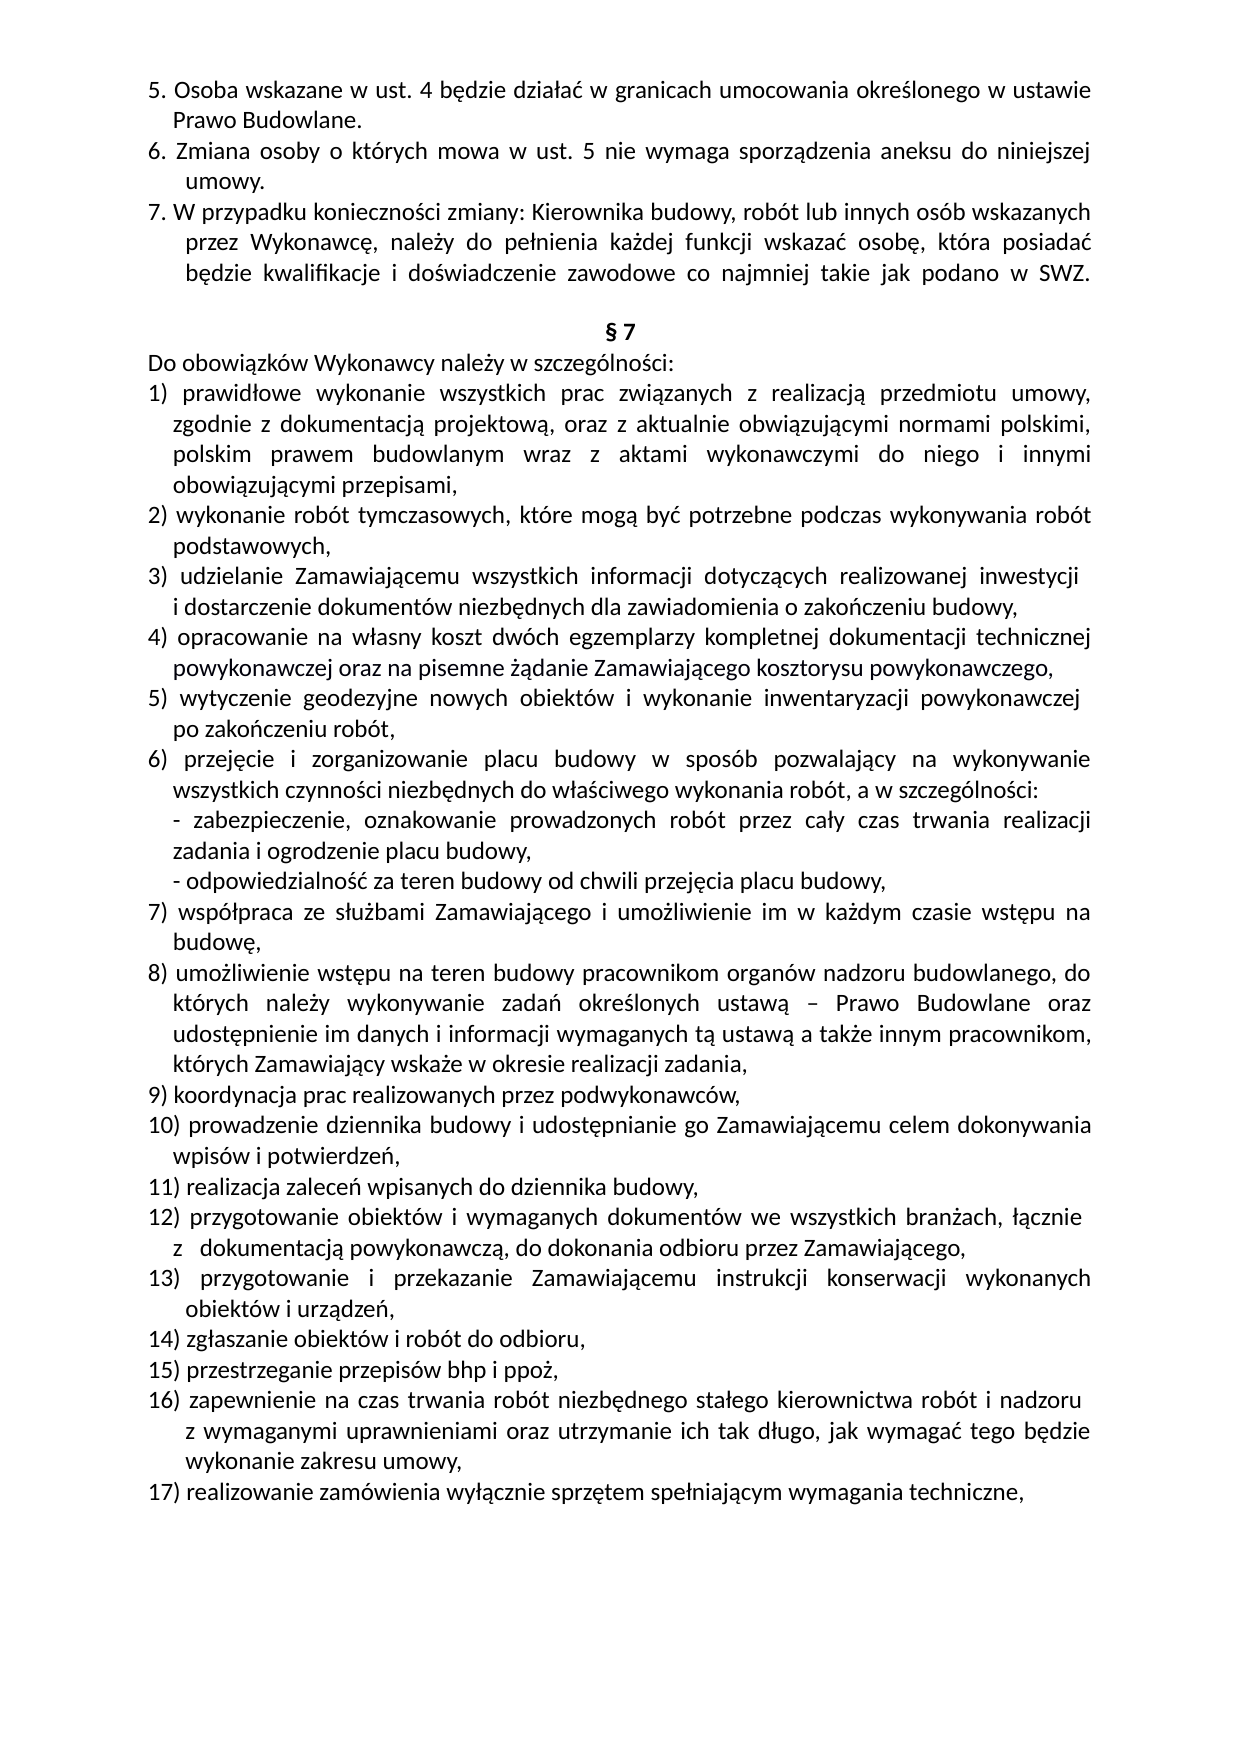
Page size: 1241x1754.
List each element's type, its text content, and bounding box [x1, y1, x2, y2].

text 15) przestrzeganie przepisów bhp i ppoż, [148, 1354, 1092, 1384]
text 14) zgłaszanie obiektów i robót do odbioru, [148, 1323, 1092, 1354]
text 5. Osoba wskazane w ust. 4 będzie działać w granicach umocowania określonego w ustawie Prawo Budowlane. [148, 74, 1092, 135]
text 17) realizowanie zamówienia wyłącznie sprzętem spełniającym wymagania techniczne, [148, 1476, 1092, 1506]
text 7. W przypadku konieczności zmiany: Kierownika budowy, robót lub innych osób wskazanych przez Wykonawcę, należy do pełnienia każdej funkcji wskazać osobę, która posiadać będzie kwalifikacje i doświadczenie zawodowe co najmniej takie jak podano w SWZ. [148, 196, 1092, 316]
text 9) koordynacja prac realizowanych przez podwykonawców, [148, 1079, 1092, 1110]
text 8) umożliwienie wstępu na teren budowy pracownikom organów nadzoru budowlanego, do których należy wykonywanie zadań określonych ustawą – Prawo Budowlane oraz udostępnienie im danych i informacji wymaganych tą ustawą a także innym pracownikom, których Zamawiający wskaże w okresie realizacji zadania, [148, 957, 1092, 1079]
text Do obowiązków Wykonawcy należy w szczególności: [148, 347, 1092, 377]
text 11) realizacja zaleceń wpisanych do dziennika budowy, [148, 1171, 1092, 1201]
text - odpowiedzialność za teren budowy od chwili przejęcia placu budowy, [173, 866, 1092, 896]
text - zabezpieczenie, oznakowanie prowadzonych robót przez cały czas trwania realizacji zadania i ogrodzenie placu budowy, [173, 804, 1092, 866]
text 3) udzielanie Zamawiającemu wszystkich informacji dotyczących realizowanej inwestycji i dostarczenie dokumentów niezbędnych dla zawiadomienia o zakończeniu budowy, [148, 560, 1092, 621]
text 13) przygotowanie i przekazanie Zamawiającemu instrukcji konserwacji wykonanych obiektów i urządzeń, [148, 1262, 1092, 1323]
text 2) wykonanie robót tymczasowych, które mogą być potrzebne podczas wykonywania robót podstawowych, [148, 499, 1092, 560]
text § 7 [148, 316, 1092, 347]
text 4) opracowanie na własny koszt dwóch egzemplarzy kompletnej dokumentacji technicznej powykonawczej oraz na pisemne żądanie Zamawiającego kosztorysu powykonawczego, [148, 621, 1092, 682]
text 10) prowadzenie dziennika budowy i udostępnianie go Zamawiającemu celem dokonywania wpisów i potwierdzeń, [148, 1110, 1092, 1171]
text 6. Zmiana osoby o których mowa w ust. 5 nie wymaga sporządzenia aneksu do niniejszej umowy. [148, 135, 1092, 196]
text 1) prawidłowe wykonanie wszystkich prac związanych z realizacją przedmiotu umowy, zgodnie z dokumentacją projektową, oraz z aktualnie obwiązującymi normami polskimi, polskim prawem budowlanym wraz z aktami wykonawczymi do niego i innymi obowiązującymi przepisami, [148, 377, 1092, 499]
text 12) przygotowanie obiektów i wymaganych dokumentów we wszystkich branżach, łącznie z dokumentacją powykonawczą, do dokonania odbioru przez Zamawiającego, [148, 1201, 1092, 1262]
text 7) współpraca ze służbami Zamawiającego i umożliwienie im w każdym czasie wstępu na budowę, [148, 896, 1092, 957]
text 6) przejęcie i zorganizowanie placu budowy w sposób pozwalający na wykonywanie wszystkich czynności niezbędnych do właściwego wykonania robót, a w szczególności: [148, 743, 1092, 804]
text 5) wytyczenie geodezyjne nowych obiektów i wykonanie inwentaryzacji powykonawczej po zakończeniu robót, [148, 682, 1092, 743]
text 16) zapewnienie na czas trwania robót niezbędnego stałego kierownictwa robót i nadzoru z wymaganymi uprawnieniami oraz utrzymanie ich tak długo, jak wymagać tego będzie wykonanie zakresu umowy, [148, 1384, 1092, 1476]
